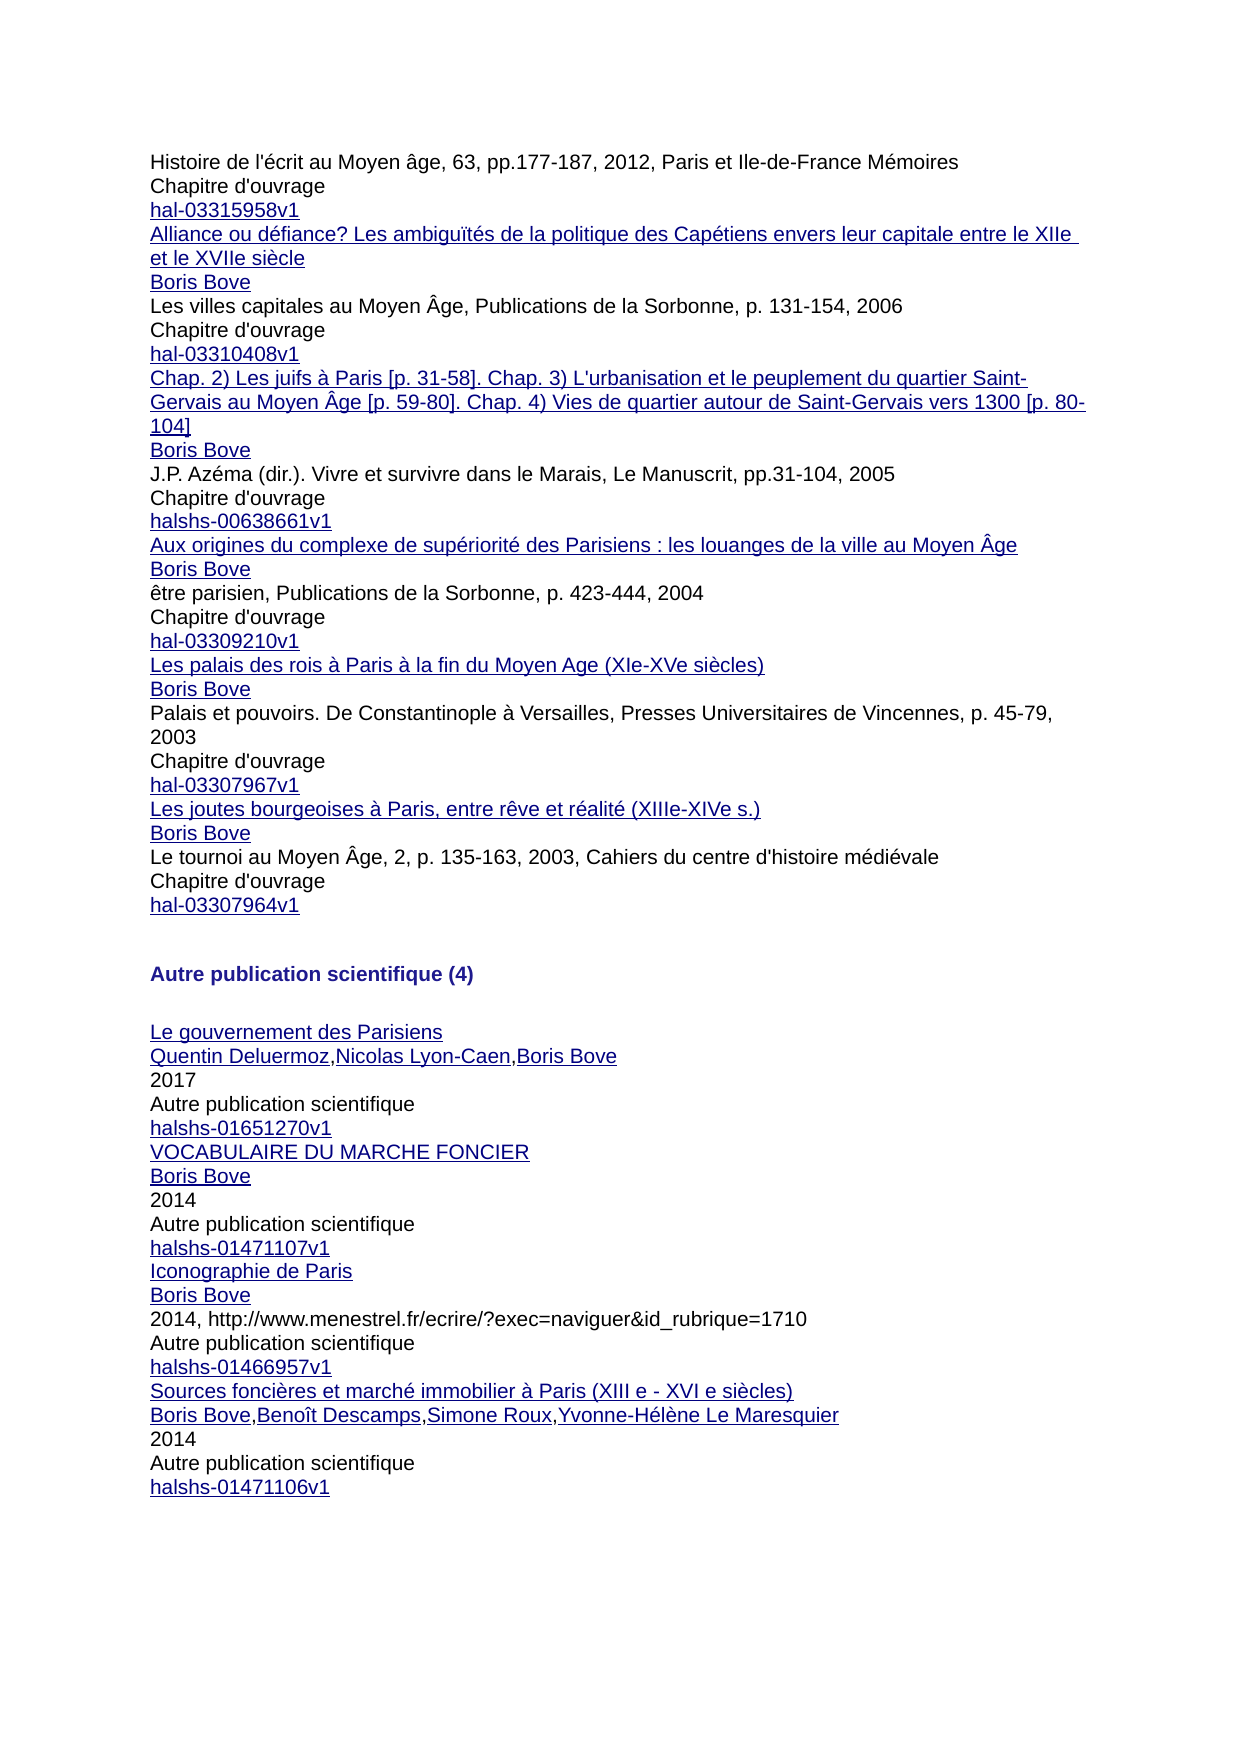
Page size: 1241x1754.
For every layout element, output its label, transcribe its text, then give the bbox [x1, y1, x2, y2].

table_cell Iconographie de Paris Boris Bove 2014, http://www.menestrel.fr/ecrire/?exec=naviguer&id_rubrique=1710 Autre publication scientifique halshs-01466957v1 [150, 1259, 1090, 1379]
subtitle Autre publication scientifique (4) [150, 961, 1090, 985]
table_cell VOCABULAIRE DU MARCHE FONCIER Boris Bove 2014 Autre publication scientifique halshs-01471107v1 [150, 1140, 1090, 1259]
table_cell Les joutes bourgeoises à Paris, entre rêve et réalité (XIIIe-XIVe s.) Boris Bove Le tournoi au Moyen Âge, 2, p. 135-163, 2003, Cahiers du centre d'histoire médiévale Chapitre d'ouvrage hal-03307964v1 [150, 797, 1090, 917]
table_header Le gouvernement des Parisiens Quentin Deluermoz,Nicolas Lyon-Caen,Boris Bove 2017 Autre publication scientifique halshs-01651270v1 [150, 1020, 1090, 1139]
table_cell Alliance ou défiance? Les ambiguïtés de la politique des Capétiens envers leur capitale entre le XIIe et le XVIIe siècle Boris Bove Les villes capitales au Moyen Âge, Publications de la Sorbonne, p. 131-154, 2006 Chapitre d'ouvrage hal-03310408v1 [150, 222, 1090, 366]
table_cell Sources foncières et marché immobilier à Paris (XIII e - XVI e siècles) Boris Bove,Benoît Descamps,Simone Roux,Yvonne-Hélène Le Maresquier 2014 Autre publication scientifique halshs-01471106v1 [150, 1379, 1090, 1499]
table_cell Aux origines du complexe de supériorité des Parisiens : les louanges de la ville au Moyen Âge Boris Bove être parisien, Publications de la Sorbonne, p. 423-444, 2004 Chapitre d'ouvrage hal-03309210v1 [150, 533, 1090, 653]
table_cell Les palais des rois à Paris à la fin du Moyen Age (XIe-XVe siècles) Boris Bove Palais et pouvoirs. De Constantinople à Versailles, Presses Universitaires de Vincennes, p. 45-79, 2003 Chapitre d'ouvrage hal-03307967v1 [150, 653, 1090, 797]
table_cell Histoire de l'écrit au Moyen âge, 63, pp.177-187, 2012, Paris et Ile-de-France Mémoires Chapitre d'ouvrage hal-03315958v1 [150, 150, 1090, 222]
table_cell Chap. 2) Les juifs à Paris [p. 31-58]. Chap. 3) L'urbanisation et le peuplement du quartier Saint-Gervais au Moyen Âge [p. 59-80]. Chap. 4) Vies de quartier autour de Saint-Gervais vers 1300 [p. 80-104] Boris Bove J.P. Azéma (dir.). Vivre et survivre dans le Marais, Le Manuscrit, pp.31-104, 2005 Chapitre d'ouvrage halshs-00638661v1 [150, 366, 1090, 533]
